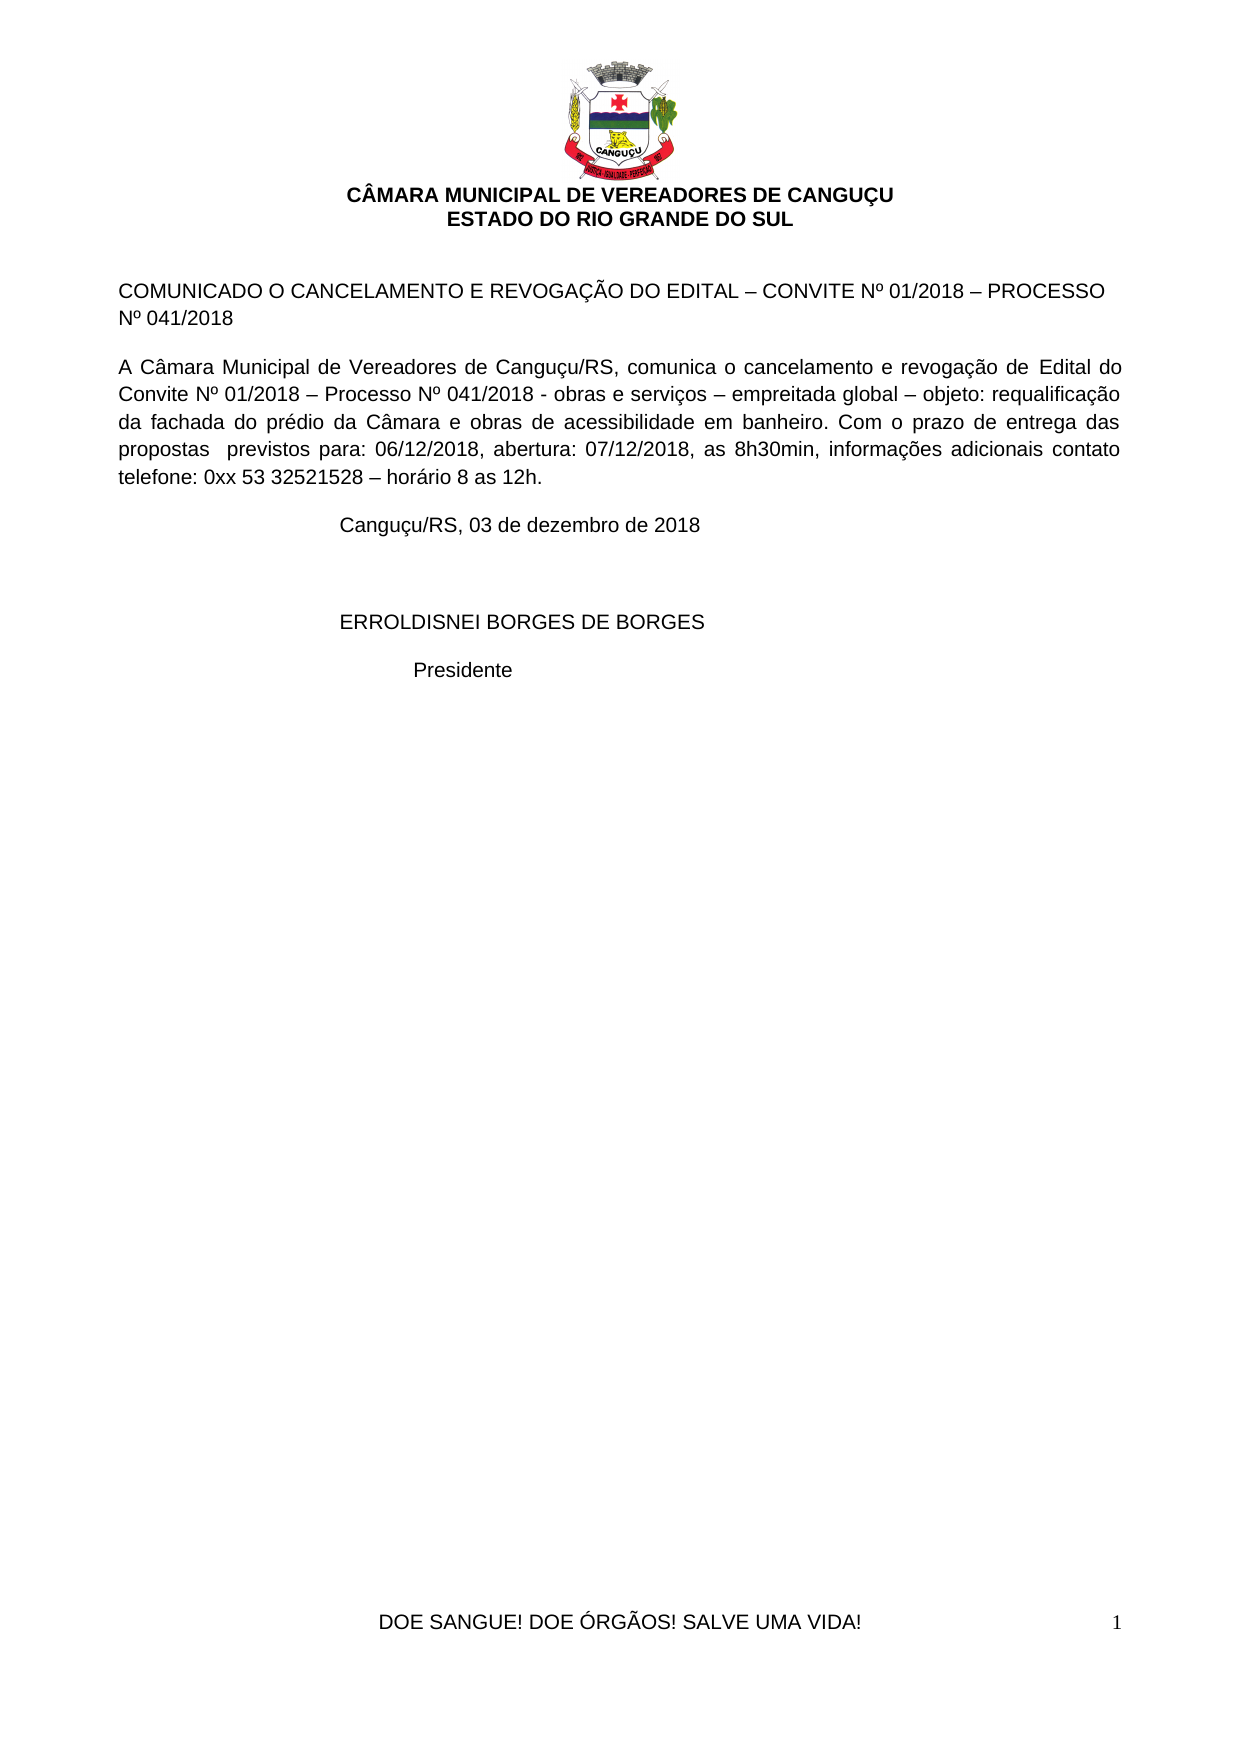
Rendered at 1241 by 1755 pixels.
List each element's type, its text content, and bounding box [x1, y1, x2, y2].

text Presidente [118, 658, 1122, 682]
text ERROLDISNEI BORGES DE BORGES [118, 609, 1122, 633]
text Canguçu/RS, 03 de dezembro de 2018 [118, 513, 1122, 537]
text A Câmara Municipal de Vereadores de Canguçu/RS, comunica o cancelamento e revogação de Edital do Convite Nº 01/2018 – Processo Nº 041/2018 - obras e serviços – empreitada global – objeto: requalificação da fachada do prédio da Câmara e obras de acessibilidade em banheiro. Com o prazo de entrega das propostas previstos para: 06/12/2018, abertura: 07/12/2018, as 8h30min, informações adicionais contato telefone: 0xx 53 32521528 – horário 8 as 12h. [118, 354, 1122, 488]
text COMUNICADO O CANCELAMENTO E REVOGAÇÃO DO EDITAL – CONVITE Nº 01/2018 – PROCESSO Nº 041/2018 [118, 279, 1122, 330]
